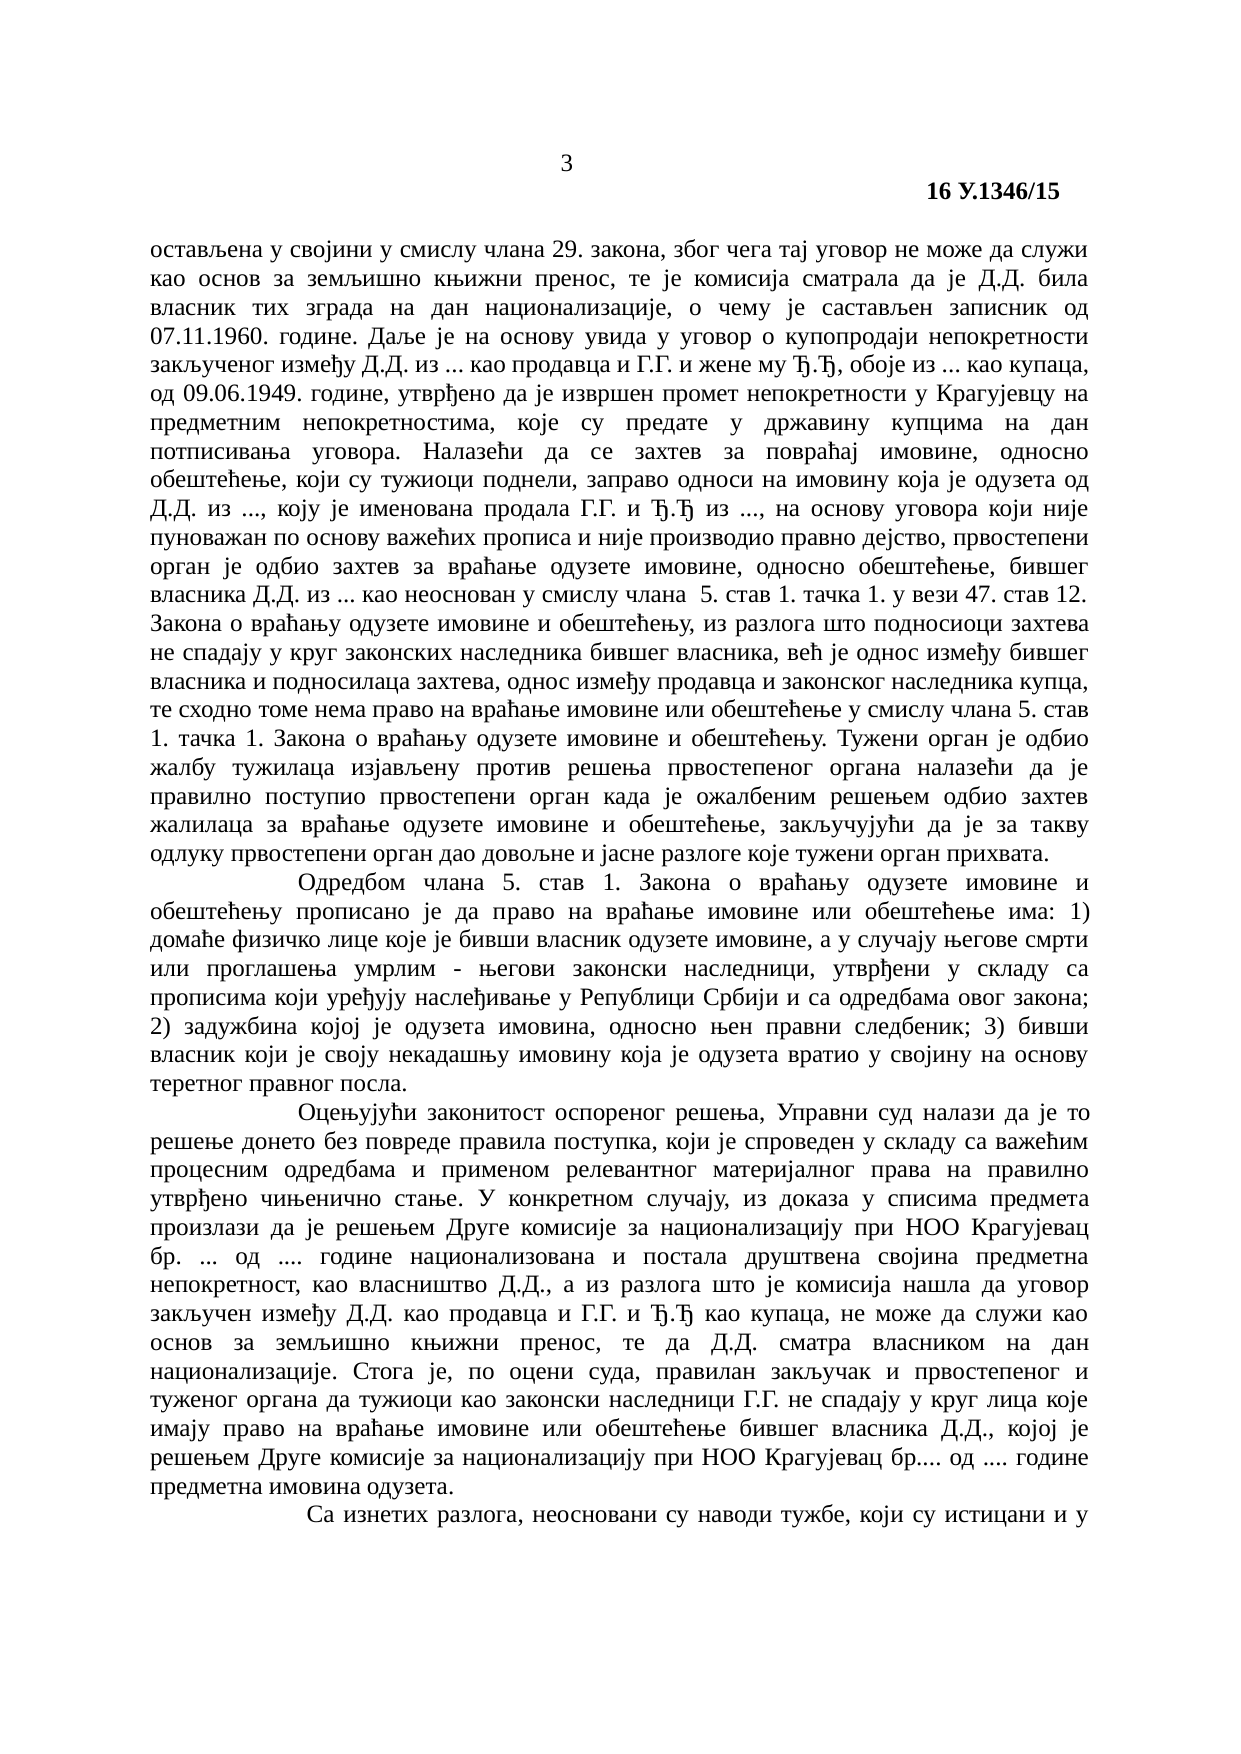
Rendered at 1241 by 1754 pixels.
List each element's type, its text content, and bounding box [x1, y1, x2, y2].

text Оцењујући законитост оспореног решења, Управни суд налази да је то решење донето без повреде правила поступка, који је спроведен у складу са важећим процесним одредбама и применом релевантног материјалног права на правилно утврђено чињенично стање. У конкретном случају, из доказа у списима предмета произлази да је решењем Друге комисије за национализацију при НОО Крагујевац бр. ... од .... године национализована и постала друштвена својина предметна непокретност, као власништво Д.Д., а из разлога што је комисија нашла да уговор закључен између Д.Д. као продавца и Г.Г. и Ђ.Ђ као купаца, не може да служи као основ за земљишно књижни пренос, те да Д.Д. сматра власником на дан национализације. Стога је, по оцени суда, правилан закључак и првостепеног и туженог органа да тужиоци као законски наследници Г.Г. не спадају у круг лица које имају право на враћање имовине или обештећење бившег власника Д.Д., којој је решењем Друге комисије за национализацију при НОО Крагујевац бр.... од .... године предметна имовина одузета. [150, 1097, 1090, 1499]
text Са изнетих разлога, неосновани су наводи тужбе, који су истицани и у [150, 1499, 1090, 1528]
text Одредбом члана 5. став 1. Закона о враћању одузете имовине и обештећењу прописано је да право на враћање имовине или обештећење има: 1) домаће физичко лице које је бивши власник одузете имовине, а у случају његове смрти или проглашења умрлим - његови законски наследници, утврђени у складу са прописима који уређују наслеђивање у Републици Србији и са одредбама овог закона; 2) задужбина којој је одузета имовина, односно њен правни следбеник; 3) бивши власник који је своју некадашњу имовину која је одузета вратио у својину на основу теретног правног посла. [150, 867, 1090, 1097]
text остављена у својини у смислу члана 29. закона, због чега тај уговор не може да служи као основ за земљишно књижни пренос, те је комисија сматрала да је Д.Д. била власник тих зграда на дан национализације, о чему је састављен записник од 07.11.1960. године. Даље је на основу увида у уговор о купопродаји непокретности закљученог између Д.Д. из ... као продавца и Г.Г. и жене му Ђ.Ђ, обоје из ... као купаца, од 09.06.1949. године, утврђено да је извршен промет непокретности у Крагујевцу на предметним непокретностима, које су предате у државину купцима на дан потписивања уговора. Налазећи да се захтев за повраћај имовине, односно обештећење, који су тужиоци поднели, заправо односи на имовину која је одузета од Д.Д. из ..., коју је именована продала Г.Г. и Ђ.Ђ из ..., на основу уговора који није пуноважан по основу важећих прописа и није производио правно дејство, првостепени орган је одбио захтев за враћање одузете имовине, односно обештећење, бившег власника Д.Д. из ... као неоснован у смислу члана 5. став 1. тачка 1. у вези 47. став 12. Закона о враћању одузете имовине и обештећењу, из разлога што подносиоци захтева не спадају у круг законских наследника бившег власника, већ је однос између бившег власника и подносилаца захтева, однос између продавца и законског наследника купца, те сходно томе нема право на враћање имовине или обештећење у смислу члана 5. став 1. тачка 1. Закона о враћању одузете имовине и обештећењу. Тужени орган је одбио жалбу тужилаца изјављену против решења првостепеног органа налазећи да је правилно поступио првостепени орган када је ожалбеним решењем одбио захтев жалилаца за враћање одузете имовине и обештећење, закључујући да је за такву одлуку првостепени орган дао довољне и јасне разлоге које тужени орган прихвата. [150, 234, 1090, 867]
